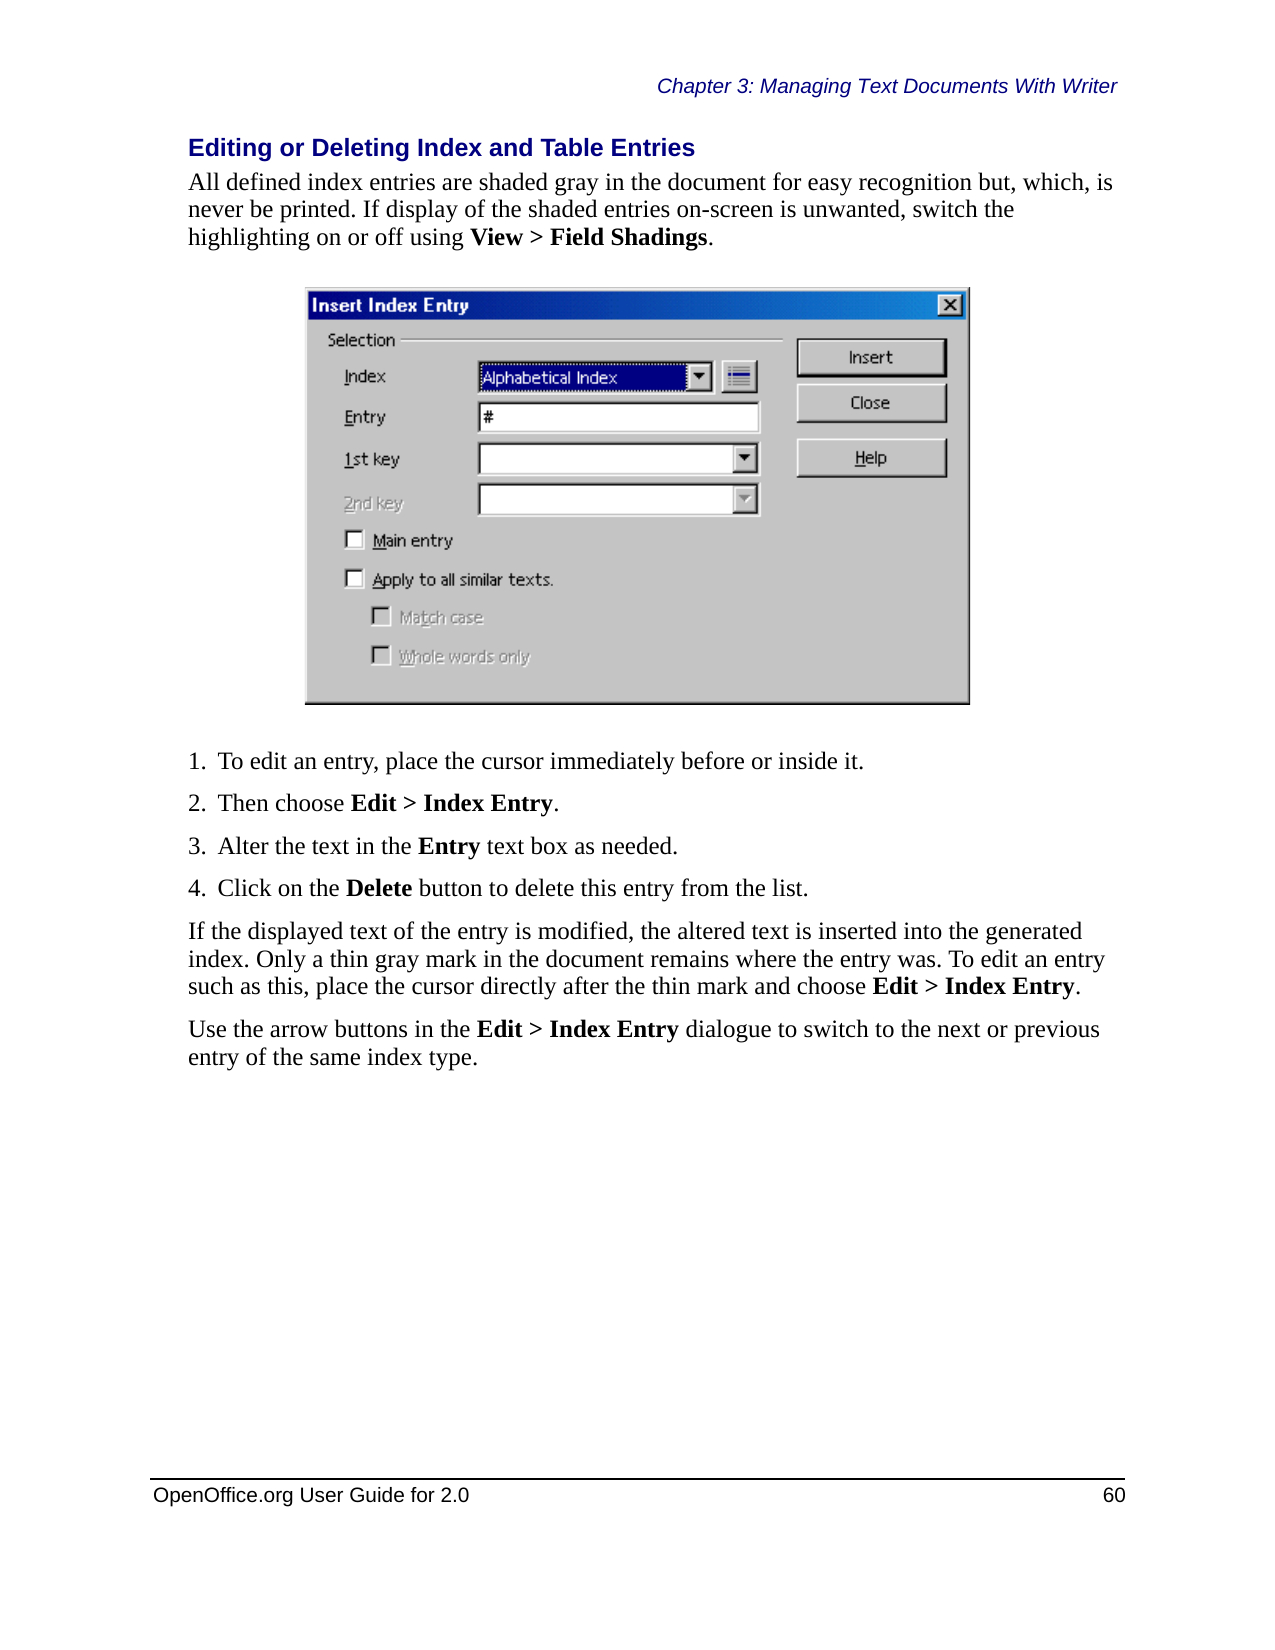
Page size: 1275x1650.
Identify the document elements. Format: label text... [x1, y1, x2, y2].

text Use the arrow buttons in the Edit > Index Entry dialogue to switch to the next or previous entry of the same index type. [188, 1015, 1125, 1070]
picture [304, 287, 971, 705]
text All defined index entries are shaded gray in the document for easy recognition but, which, is never be printed. If display of the shaded entries on-screen is unwanted, switch the highlighting on or off using View > Field Shadings. [188, 168, 1125, 251]
list Click on the Delete button to delete this entry from the list. [188, 874, 1125, 902]
list Alter the text in the Entry text box as needed. [188, 832, 1125, 860]
subtitle Editing or Deleting Index and Table Entries [188, 134, 1125, 162]
text If the displayed text of the entry is modified, the altered text is inserted into the generated index. Only a thin gray mark in the document remains where the entry was. To edit an entry such as this, place the cursor directly after the thin mark and choose Edit > Index Entry. [188, 917, 1125, 1000]
list To edit an entry, place the cursor immediately before or inside it. [188, 747, 1125, 775]
list Then choose Edit > Index Entry. [188, 789, 1125, 817]
